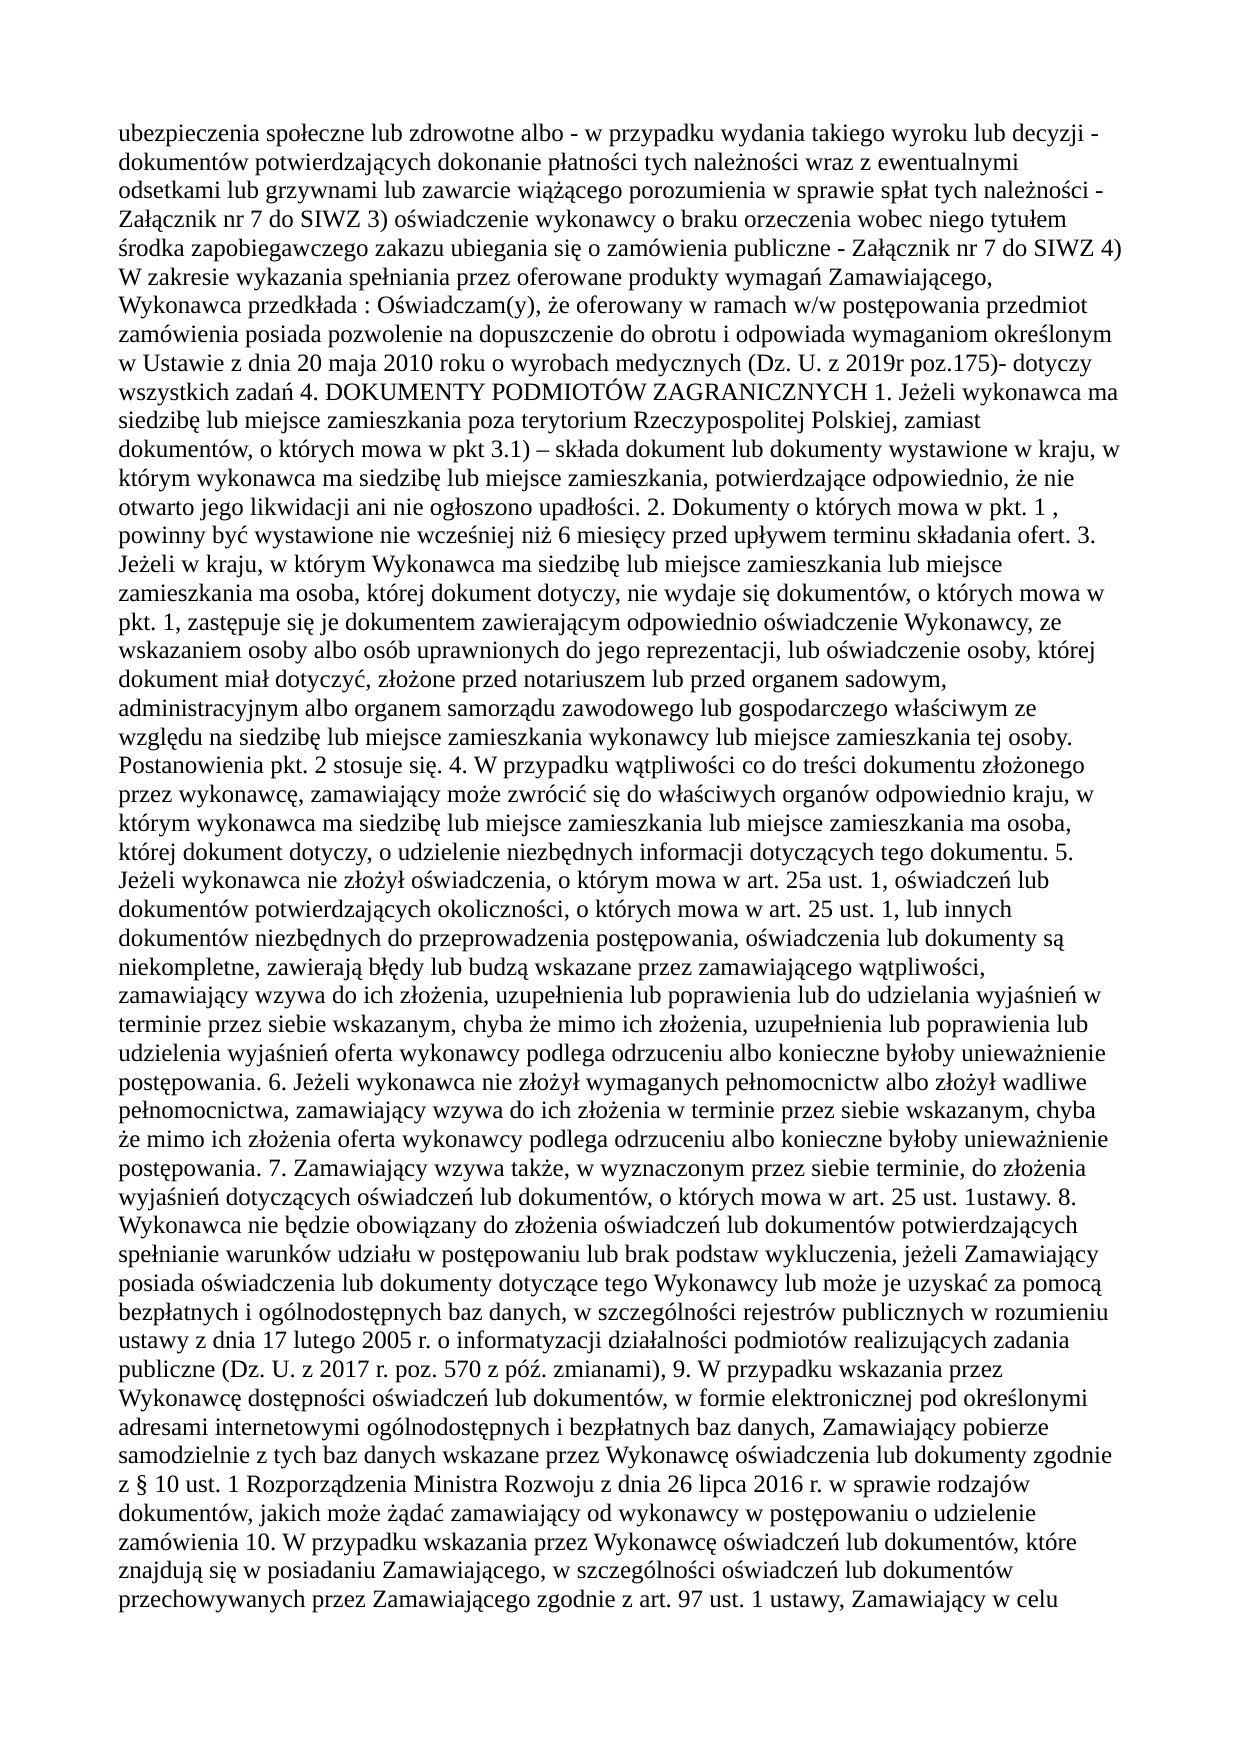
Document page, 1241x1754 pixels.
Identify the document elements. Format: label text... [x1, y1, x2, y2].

text ubezpieczenia społeczne lub zdrowotne albo - w przypadku wydania takiego wyroku lub decyzji - dokumentów potwierdzających dokonanie płatności tych należności wraz z ewentualnymi odsetkami lub grzywnami lub zawarcie wiążącego porozumienia w sprawie spłat tych należności - Załącznik nr 7 do SIWZ 3) oświadczenie wykonawcy o braku orzeczenia wobec niego tytułem środka zapobiegawczego zakazu ubiegania się o zamówienia publiczne - Załącznik nr 7 do SIWZ 4) W zakresie wykazania spełniania przez oferowane produkty wymagań Zamawiającego, Wykonawca przedkłada : Oświadczam(y), że oferowany w ramach w/w postępowania przedmiot zamówienia posiada pozwolenie na dopuszczenie do obrotu i odpowiada wymaganiom określonym w Ustawie z dnia 20 maja 2010 roku o wyrobach medycznych (Dz. U. z 2019r poz.175)- dotyczy wszystkich zadań 4. DOKUMENTY PODMIOTÓW ZAGRANICZNYCH 1. Jeżeli wykonawca ma siedzibę lub miejsce zamieszkania poza terytorium Rzeczypospolitej Polskiej, zamiast dokumentów, o których mowa w pkt 3.1) – składa dokument lub dokumenty wystawione w kraju, w którym wykonawca ma siedzibę lub miejsce zamieszkania, potwierdzające odpowiednio, że nie otwarto jego likwidacji ani nie ogłoszono upadłości. 2. Dokumenty o których mowa w pkt. 1 , powinny być wystawione nie wcześniej niż 6 miesięcy przed upływem terminu składania ofert. 3. Jeżeli w kraju, w którym Wykonawca ma siedzibę lub miejsce zamieszkania lub miejsce zamieszkania ma osoba, której dokument dotyczy, nie wydaje się dokumentów, o których mowa w pkt. 1, zastępuje się je dokumentem zawierającym odpowiednio oświadczenie Wykonawcy, ze wskazaniem osoby albo osób uprawnionych do jego reprezentacji, lub oświadczenie osoby, której dokument miał dotyczyć, złożone przed notariuszem lub przed organem sadowym, administracyjnym albo organem samorządu zawodowego lub gospodarczego właściwym ze względu na siedzibę lub miejsce zamieszkania wykonawcy lub miejsce zamieszkania tej osoby. Postanowienia pkt. 2 stosuje się. 4. W przypadku wątpliwości co do treści dokumentu złożonego przez wykonawcę, zamawiający może zwrócić się do właściwych organów odpowiednio kraju, w którym wykonawca ma siedzibę lub miejsce zamieszkania lub miejsce zamieszkania ma osoba, której dokument dotyczy, o udzielenie niezbędnych informacji dotyczących tego dokumentu. 5. Jeżeli wykonawca nie złożył oświadczenia, o którym mowa w art. 25a ust. 1, oświadczeń lub dokumentów potwierdzających okoliczności, o których mowa w art. 25 ust. 1, lub innych dokumentów niezbędnych do przeprowadzenia postępowania, oświadczenia lub dokumenty są niekompletne, zawierają błędy lub budzą wskazane przez zamawiającego wątpliwości, zamawiający wzywa do ich złożenia, uzupełnienia lub poprawienia lub do udzielania wyjaśnień w terminie przez siebie wskazanym, chyba że mimo ich złożenia, uzupełnienia lub poprawienia lub udzielenia wyjaśnień oferta wykonawcy podlega odrzuceniu albo konieczne byłoby unieważnienie postępowania. 6. Jeżeli wykonawca nie złożył wymaganych pełnomocnictw albo złożył wadliwe pełnomocnictwa, zamawiający wzywa do ich złożenia w terminie przez siebie wskazanym, chyba że mimo ich złożenia oferta wykonawcy podlega odrzuceniu albo konieczne byłoby unieważnienie postępowania. 7. Zamawiający wzywa także, w wyznaczonym przez siebie terminie, do złożenia wyjaśnień dotyczących oświadczeń lub dokumentów, o których mowa w art. 25 ust. 1ustawy. 8. Wykonawca nie będzie obowiązany do złożenia oświadczeń lub dokumentów potwierdzających spełnianie warunków udziału w postępowaniu lub brak podstaw wykluczenia, jeżeli Zamawiający posiada oświadczenia lub dokumenty dotyczące tego Wykonawcy lub może je uzyskać za pomocą bezpłatnych i ogólnodostępnych baz danych, w szczególności rejestrów publicznych w rozumieniu ustawy z dnia 17 lutego 2005 r. o informatyzacji działalności podmiotów realizujących zadania publiczne (Dz. U. z 2017 r. poz. 570 z póź. zmianami), 9. W przypadku wskazania przez Wykonawcę dostępności oświadczeń lub dokumentów, w formie elektronicznej pod określonymi adresami internetowymi ogólnodostępnych i bezpłatnych baz danych, Zamawiający pobierze samodzielnie z tych baz danych wskazane przez Wykonawcę oświadczenia lub dokumenty zgodnie z § 10 ust. 1 Rozporządzenia Ministra Rozwoju z dnia 26 lipca 2016 r. w sprawie rodzajów dokumentów, jakich może żądać zamawiający od wykonawcy w postępowaniu o udzielenie zamówienia 10. W przypadku wskazania przez Wykonawcę oświadczeń lub dokumentów, które znajdują się w posiadaniu Zamawiającego, w szczególności oświadczeń lub dokumentów przechowywanych przez Zamawiającego zgodnie z art. 97 ust. 1 ustawy, Zamawiający w celu [118, 118, 1122, 1613]
